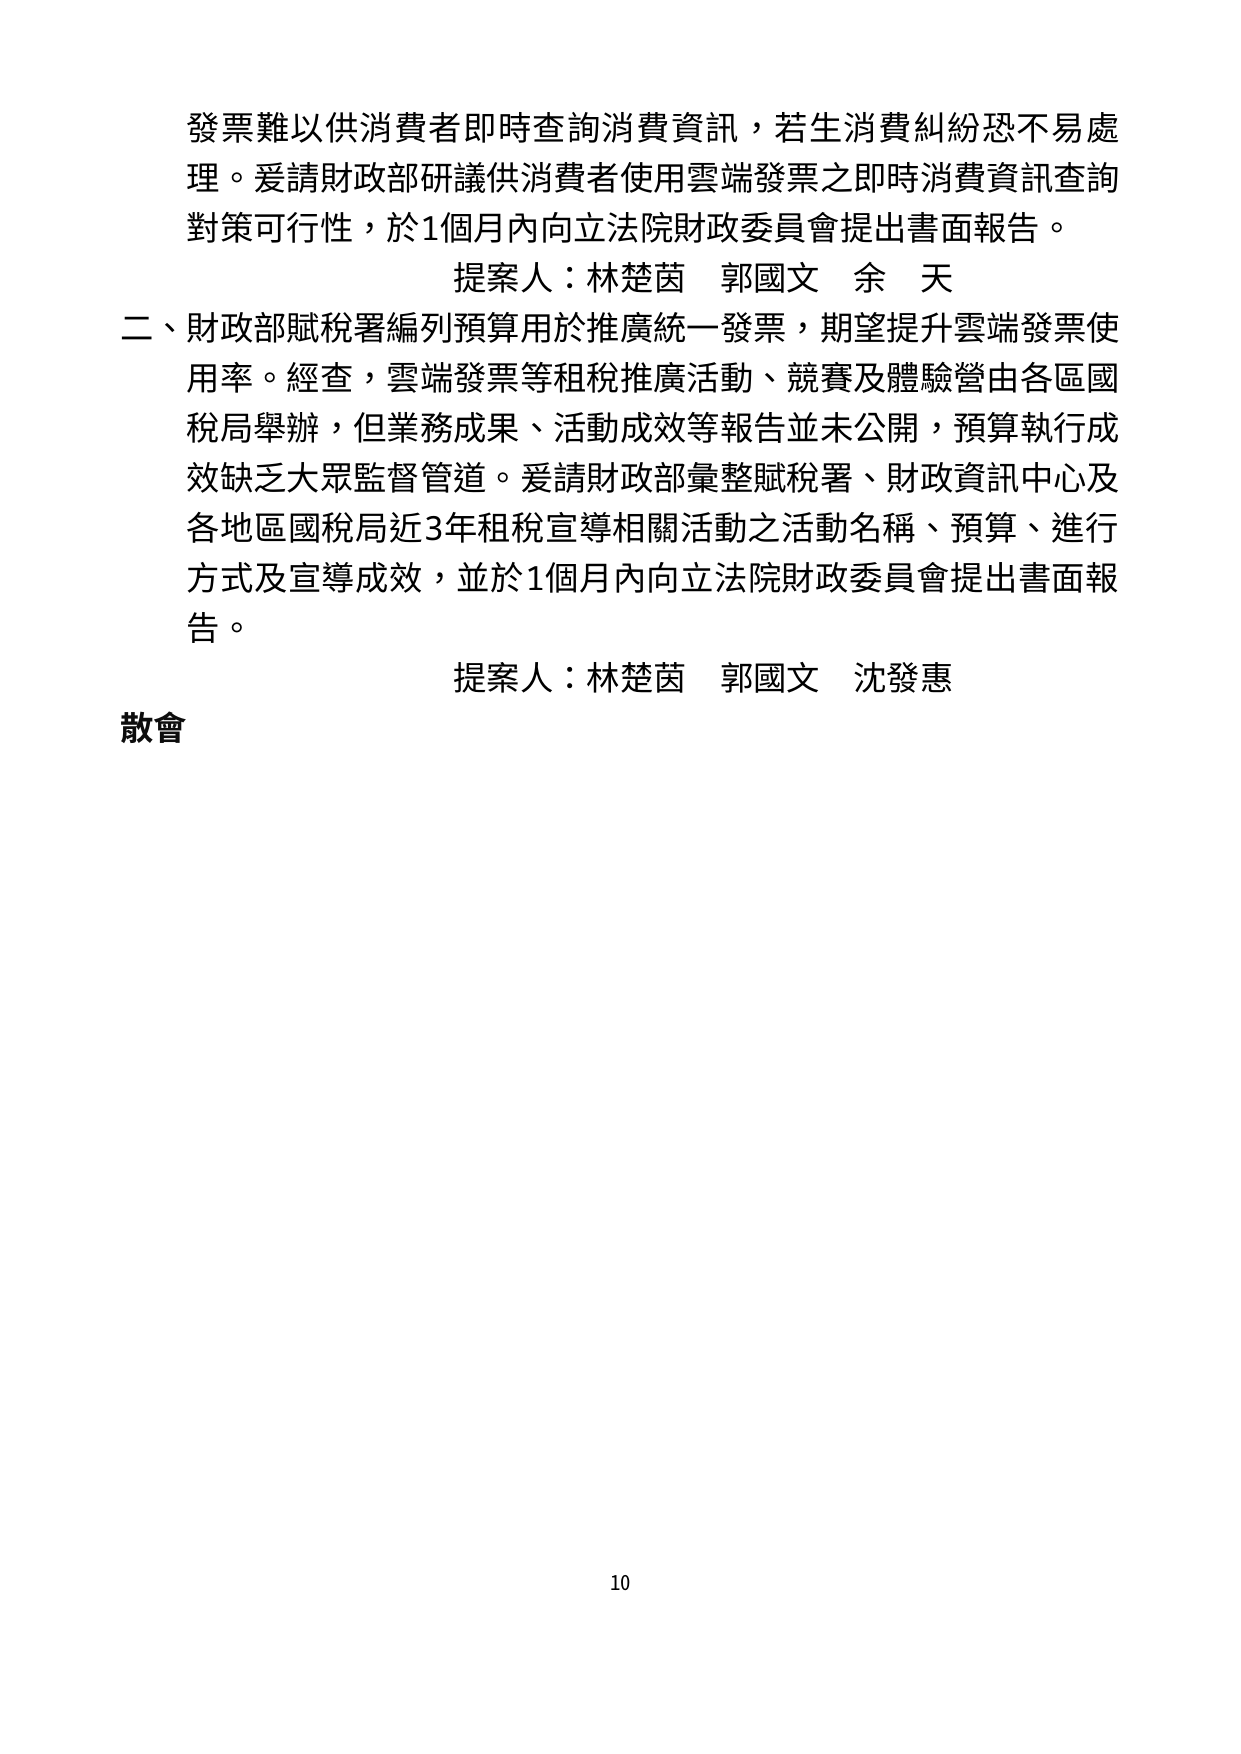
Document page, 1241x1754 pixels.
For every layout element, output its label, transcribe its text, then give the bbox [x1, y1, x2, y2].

text 提案人：林楚茵 郭國文 余 天 [120, 251, 1120, 301]
text 二、財政部賦稅署編列預算用於推廣統一發票，期望提升雲端發票使用率。經查，雲端發票等租稅推廣活動、競賽及體驗營由各區國稅局舉辦，但業務成果、活動成效等報告並未公開，預算執行成效缺乏大眾監督管道。爰請財政部彙整賦稅署、財政資訊中心及各地區國稅局近3年租稅宣導相關活動之活動名稱、預算、進行方式及宣導成效，並於1個月內向立法院財政委員會提出書面報告。 [120, 301, 1120, 651]
text 發票難以供消費者即時查詢消費資訊，若生消費糾紛恐不易處理。爰請財政部研議供消費者使用雲端發票之即時消費資訊查詢對策可行性，於1個月內向立法院財政委員會提出書面報告。 [120, 101, 1120, 251]
text 散會 [120, 701, 1120, 751]
text 提案人：林楚茵 郭國文 沈發惠 [120, 651, 1120, 701]
